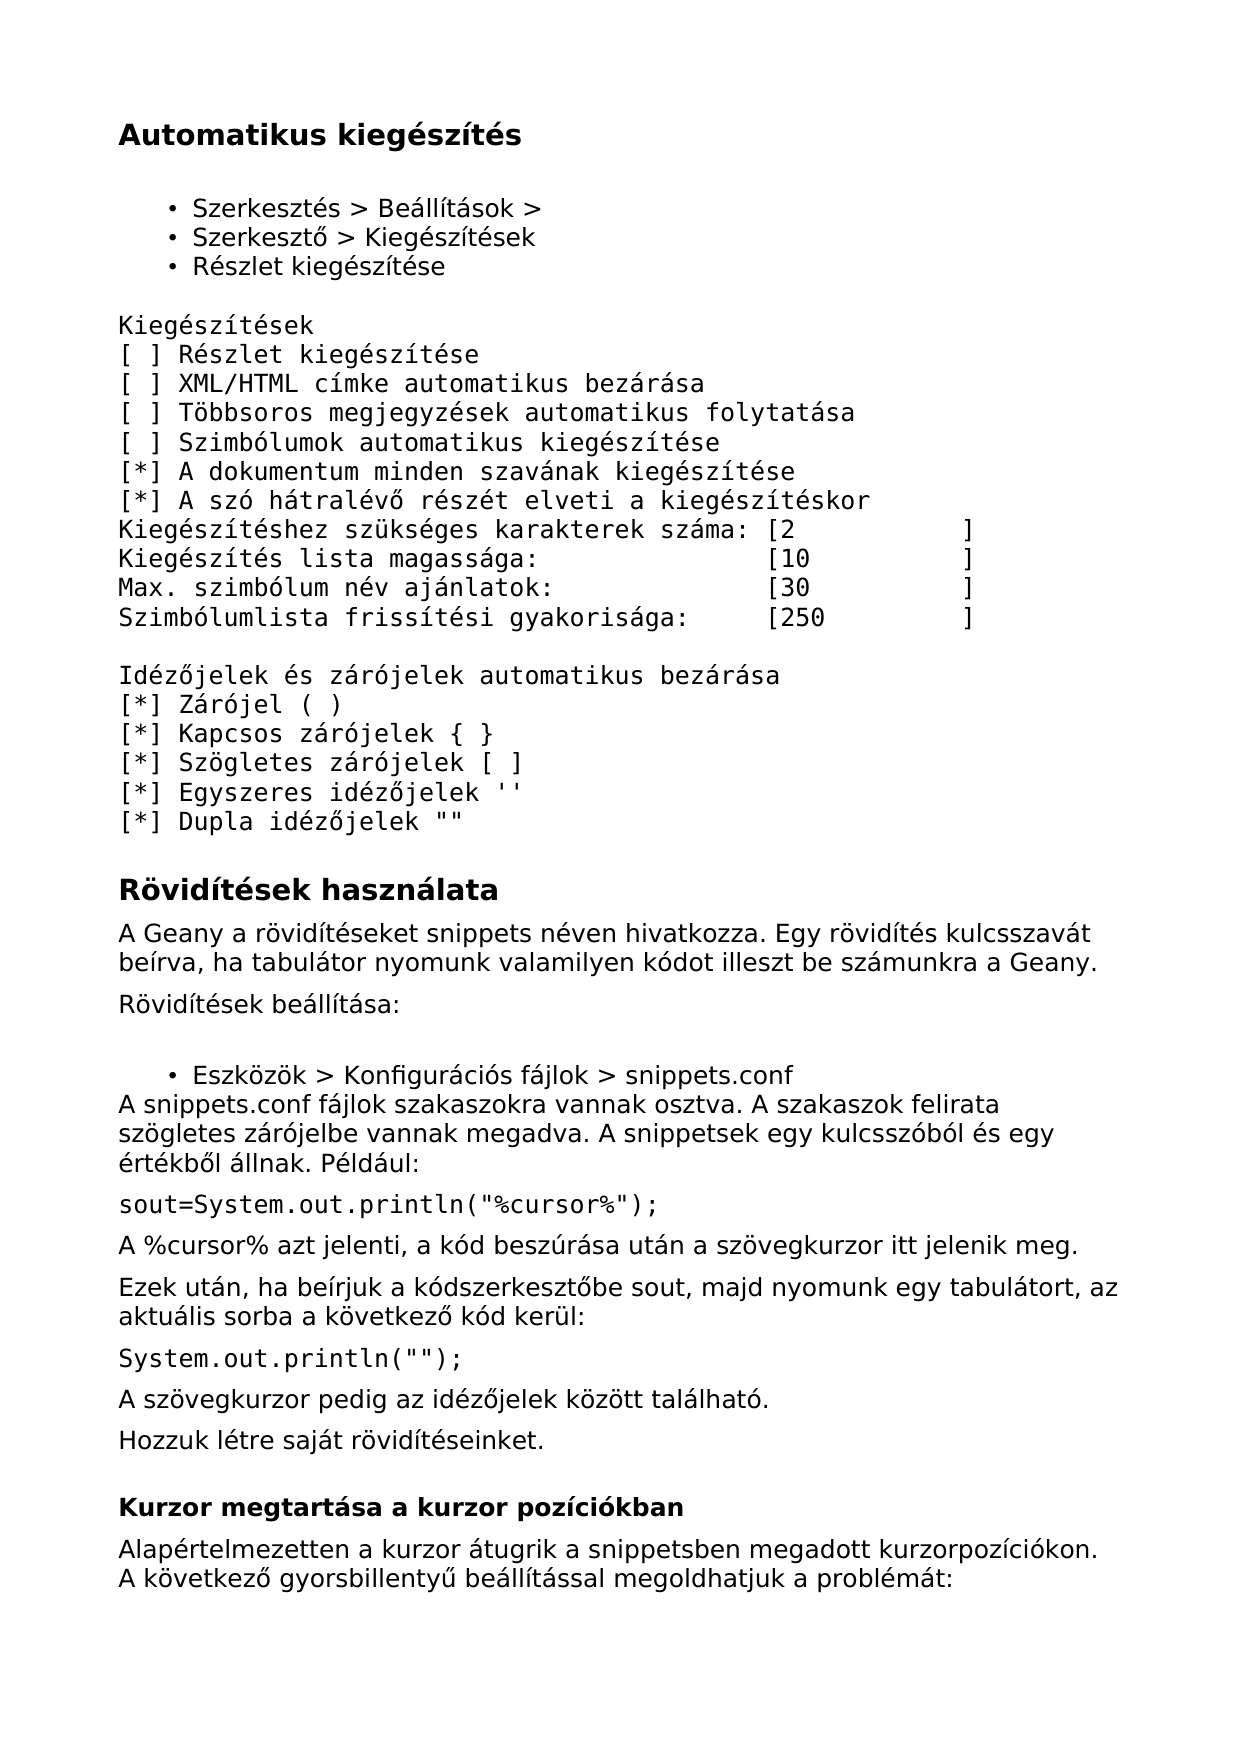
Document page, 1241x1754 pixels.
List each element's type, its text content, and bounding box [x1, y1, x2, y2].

subtitle Rövidítések használata [118, 873, 1122, 907]
list Eszközök > Konfigurációs fájlok > snippets.conf [177, 1061, 1122, 1090]
list Szerkesztő > Kiegészítések [177, 223, 1122, 252]
subtitle Automatikus kiegészítés [118, 118, 1122, 152]
text sout=System.out.println("%cursor%"); [118, 1190, 1122, 1219]
list Részlet kiegészítése [177, 252, 1122, 282]
list Szerkesztés > Beállítások > [177, 194, 1122, 223]
text Rövidítések beállítása: [118, 990, 1122, 1019]
text A %cursor% azt jelenti, a kód beszúrása után a szövegkurzor itt jelenik meg. [118, 1231, 1122, 1261]
text System.out.println(""); [118, 1344, 1122, 1373]
text A szövegkurzor pedig az idézőjelek között található. [118, 1385, 1122, 1414]
text A Geany a rövidítéseket snippets néven hivatkozza. Egy rövidítés kulcsszavát beírva, ha tabulátor nyomunk valamilyen kódot illeszt be számunkra a Geany. [118, 919, 1122, 978]
text A snippets.conf fájlok szakaszokra vannak osztva. A szakaszok felirata szögletes zárójelbe vannak megadva. A snippetsek egy kulcsszóból és egy értékből állnak. Például: [118, 1090, 1122, 1178]
text Ezek után, ha beírjuk a kódszerkesztőbe sout, majd nyomunk egy tabulátort, az aktuális sorba a következő kód kerül: [118, 1273, 1122, 1331]
text Alapértelmezetten a kurzor átugrik a snippetsben megadott kurzorpozíciókon. A következő gyorsbillentyű beállítással megoldhatjuk a problémát: [118, 1535, 1122, 1593]
text Hozzuk létre saját rövidítéseinket. [118, 1426, 1122, 1456]
text Kiegészítések [ ] Részlet kiegészítése [ ] XML/HTML címke automatikus bezárása [ ] Többsoros megjegyzések automatikus folytatása [ ] Szimbólumok automatikus kiegészítése [*] A dokumentum minden szavának kiegészítése [*] A szó hátralévő részét elveti a kiegészítéskor Kiegészítéshez szükséges karakterek száma: [2 ] Kiegészítés lista magassága: [10 ] Max. szimbólum név ajánlatok: [30 ] Szimbólumlista frissítési gyakorisága: [250 ] Idézőjelek és zárójelek automatikus bezárása [*] Zárójel ( ) [*] Kapcsos zárójelek { } [*] Szögletes zárójelek [ ] [*] Egyszeres idézőjelek '' [*] Dupla idézőjelek "" [118, 311, 1122, 836]
subtitle Kurzor megtartása a kurzor pozíciókban [118, 1493, 1122, 1522]
